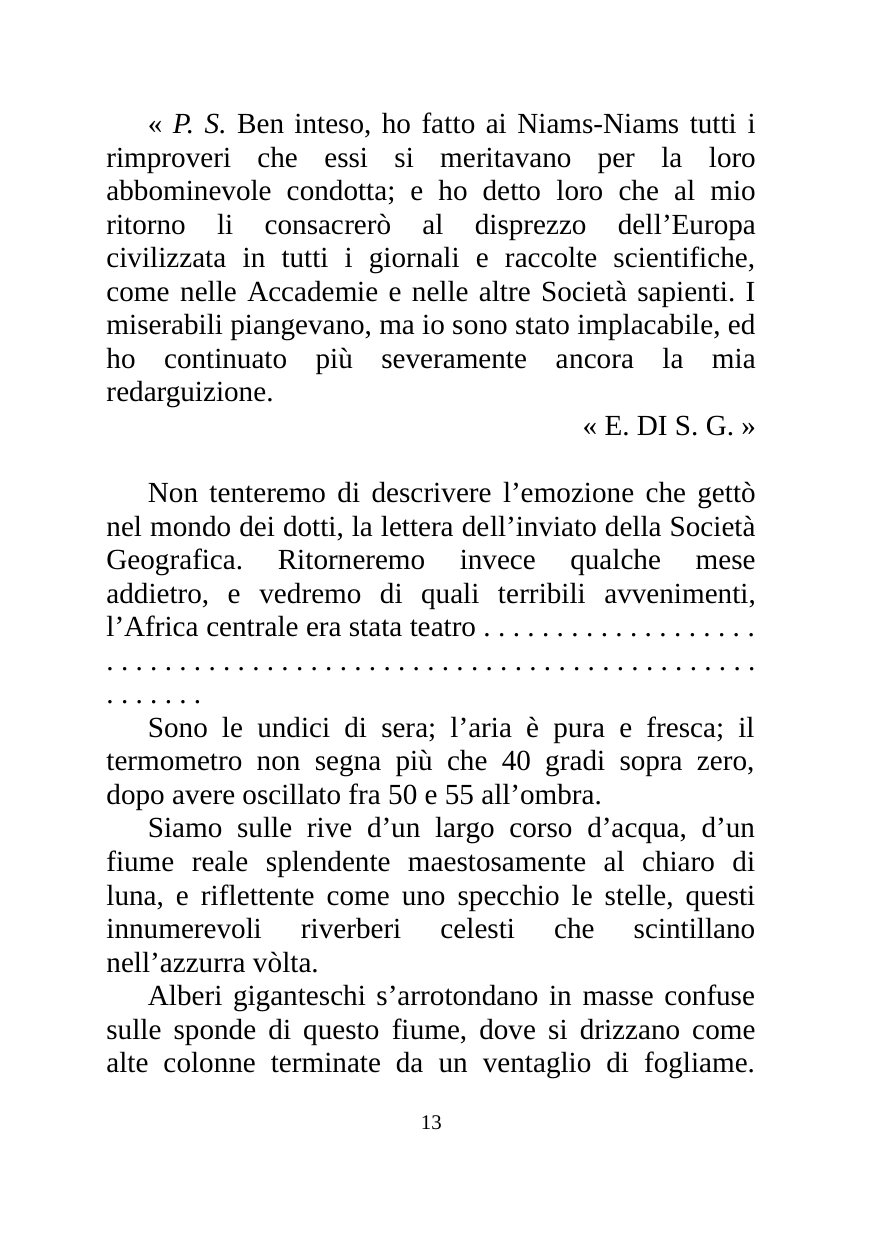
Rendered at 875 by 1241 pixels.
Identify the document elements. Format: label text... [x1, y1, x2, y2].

text Siamo sulle rive d’un largo corso d’acqua, d’un fiume reale splendente maestosamente al chiaro di luna, e riflettente come uno specchio le stelle, questi innumerevoli riverberi celesti che scintillano nell’azzurra vòlta. [106, 811, 756, 978]
text « E. DI S. G. » [106, 408, 756, 442]
text « P. S. Ben inteso, ho fatto ai Niams-Niams tutti i rimproveri che essi si meritavano per la loro abbominevole condotta; e ho detto loro che al mio ritorno li consacrerò al disprezzo dell’Europa civilizzata in tutti i giornali e raccolte scientifiche, come nelle Accademie e nelle altre Società sapienti. I miserabili piangevano, ma io sono stato implacabile, ed ho continuato più severamente ancora la mia redarguizione. [106, 106, 756, 408]
text Alberi giganteschi s’arrotondano in masse confuse sulle sponde di questo fiume, dove si drizzano come alte colonne terminate da un ventaglio di fogliame. [106, 978, 756, 1079]
text Non tenteremo di descrivere l’emozione che gettò nel mondo dei dotti, la lettera dell’inviato della Società Geografica. Ritorneremo invece qualche mese addietro, e vedremo di quali terribili avvenimenti, l’Africa centrale era stata teatro . . . . . . . . . . . . . . . . . . . . . . . . . . . . . . . . . . . . . . . . . . . . . . . . . . . . . . . . . . . . . . . . . . . . . . . [106, 475, 756, 710]
text Sono le undici di sera; l’aria è pura e fresca; il termometro non segna più che 40 gradi sopra zero, dopo avere oscillato fra 50 e 55 all’ombra. [106, 710, 756, 811]
